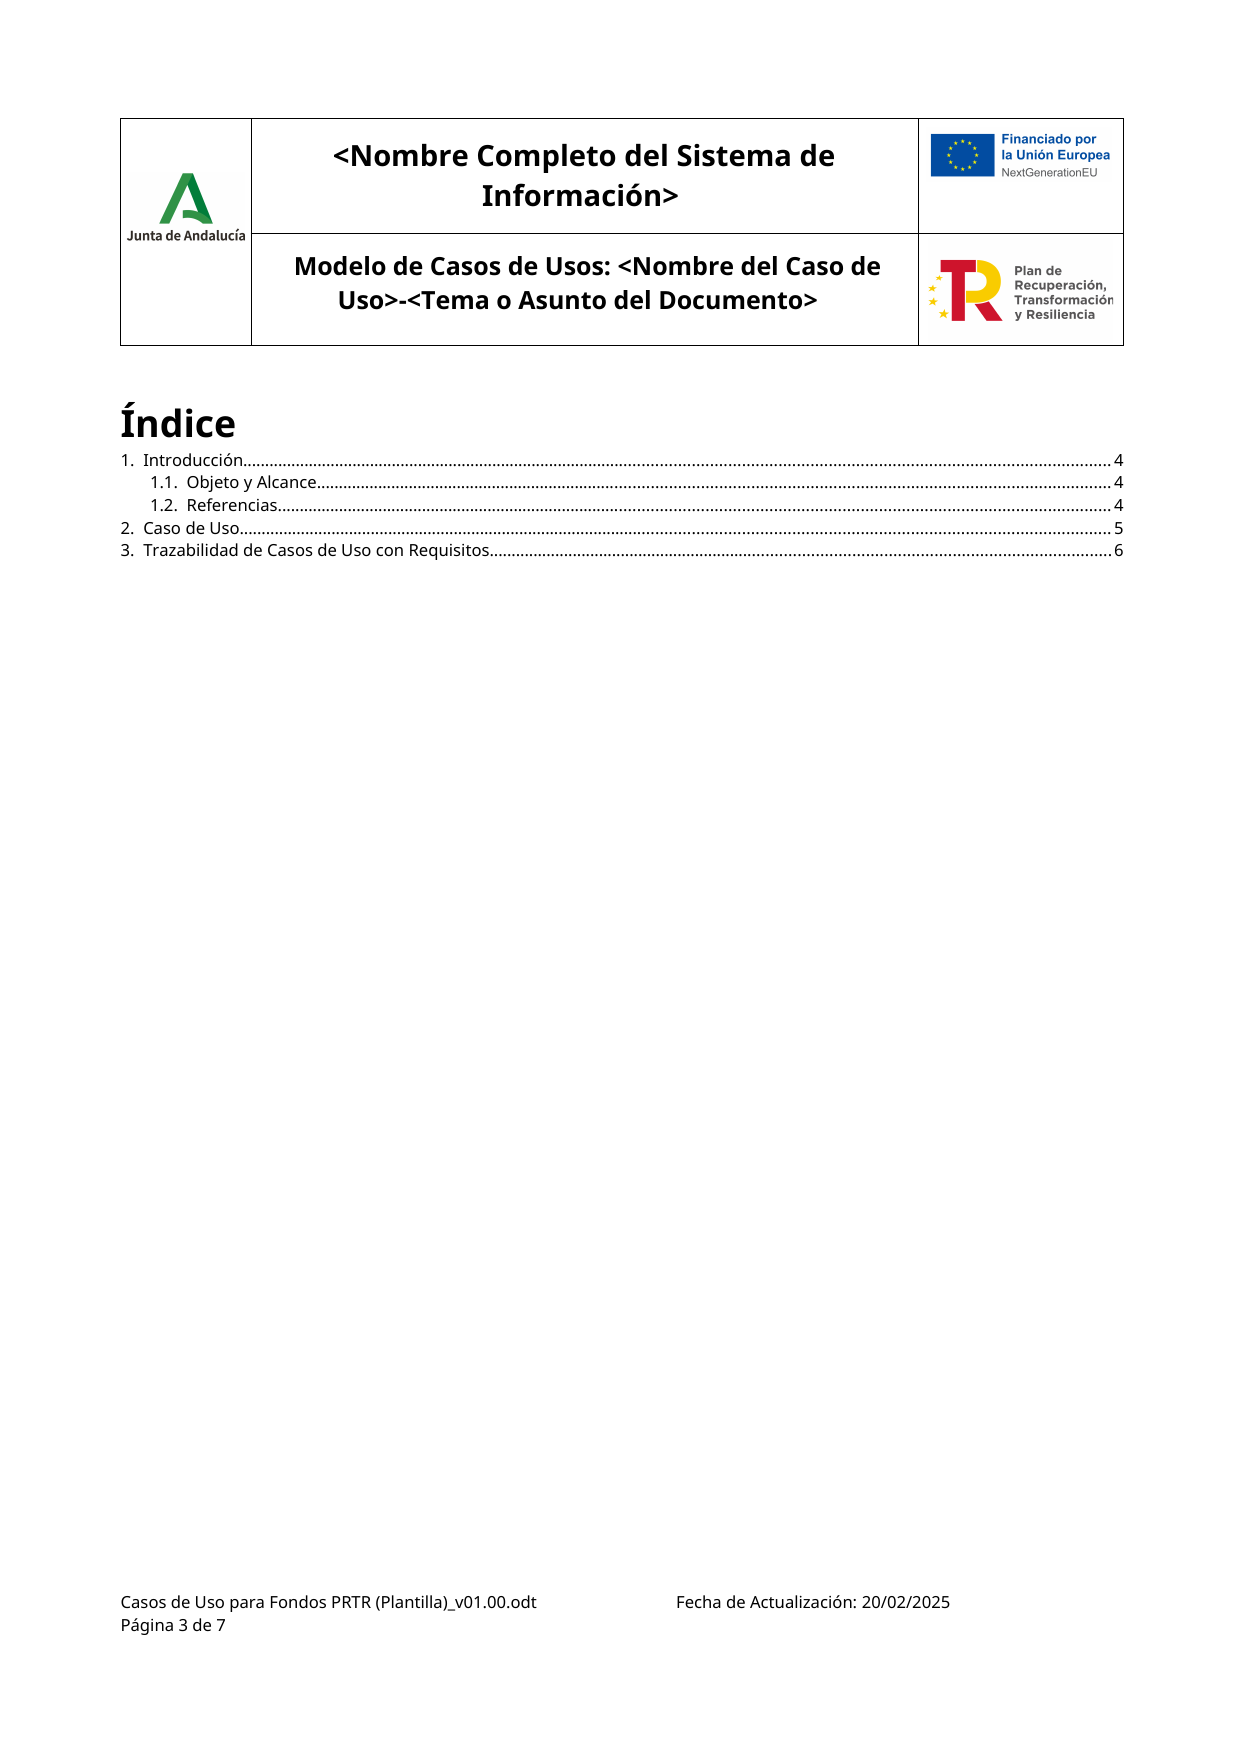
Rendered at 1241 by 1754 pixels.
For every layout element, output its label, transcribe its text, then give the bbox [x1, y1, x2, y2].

picture [928, 238, 1114, 343]
text 1.2. Referencias 4 [150, 493, 1123, 516]
picture [126, 172, 245, 242]
text 1.1. Objeto y Alcance 4 [150, 471, 1123, 493]
subtitle Índice [120, 397, 1123, 448]
text 2. Caso de Uso 5 [120, 516, 1123, 539]
text 1. Introducción 4 [120, 448, 1123, 471]
picture [926, 127, 1113, 182]
text 3. Trazabilidad de Casos de Uso con Requisitos 6 [120, 539, 1123, 562]
